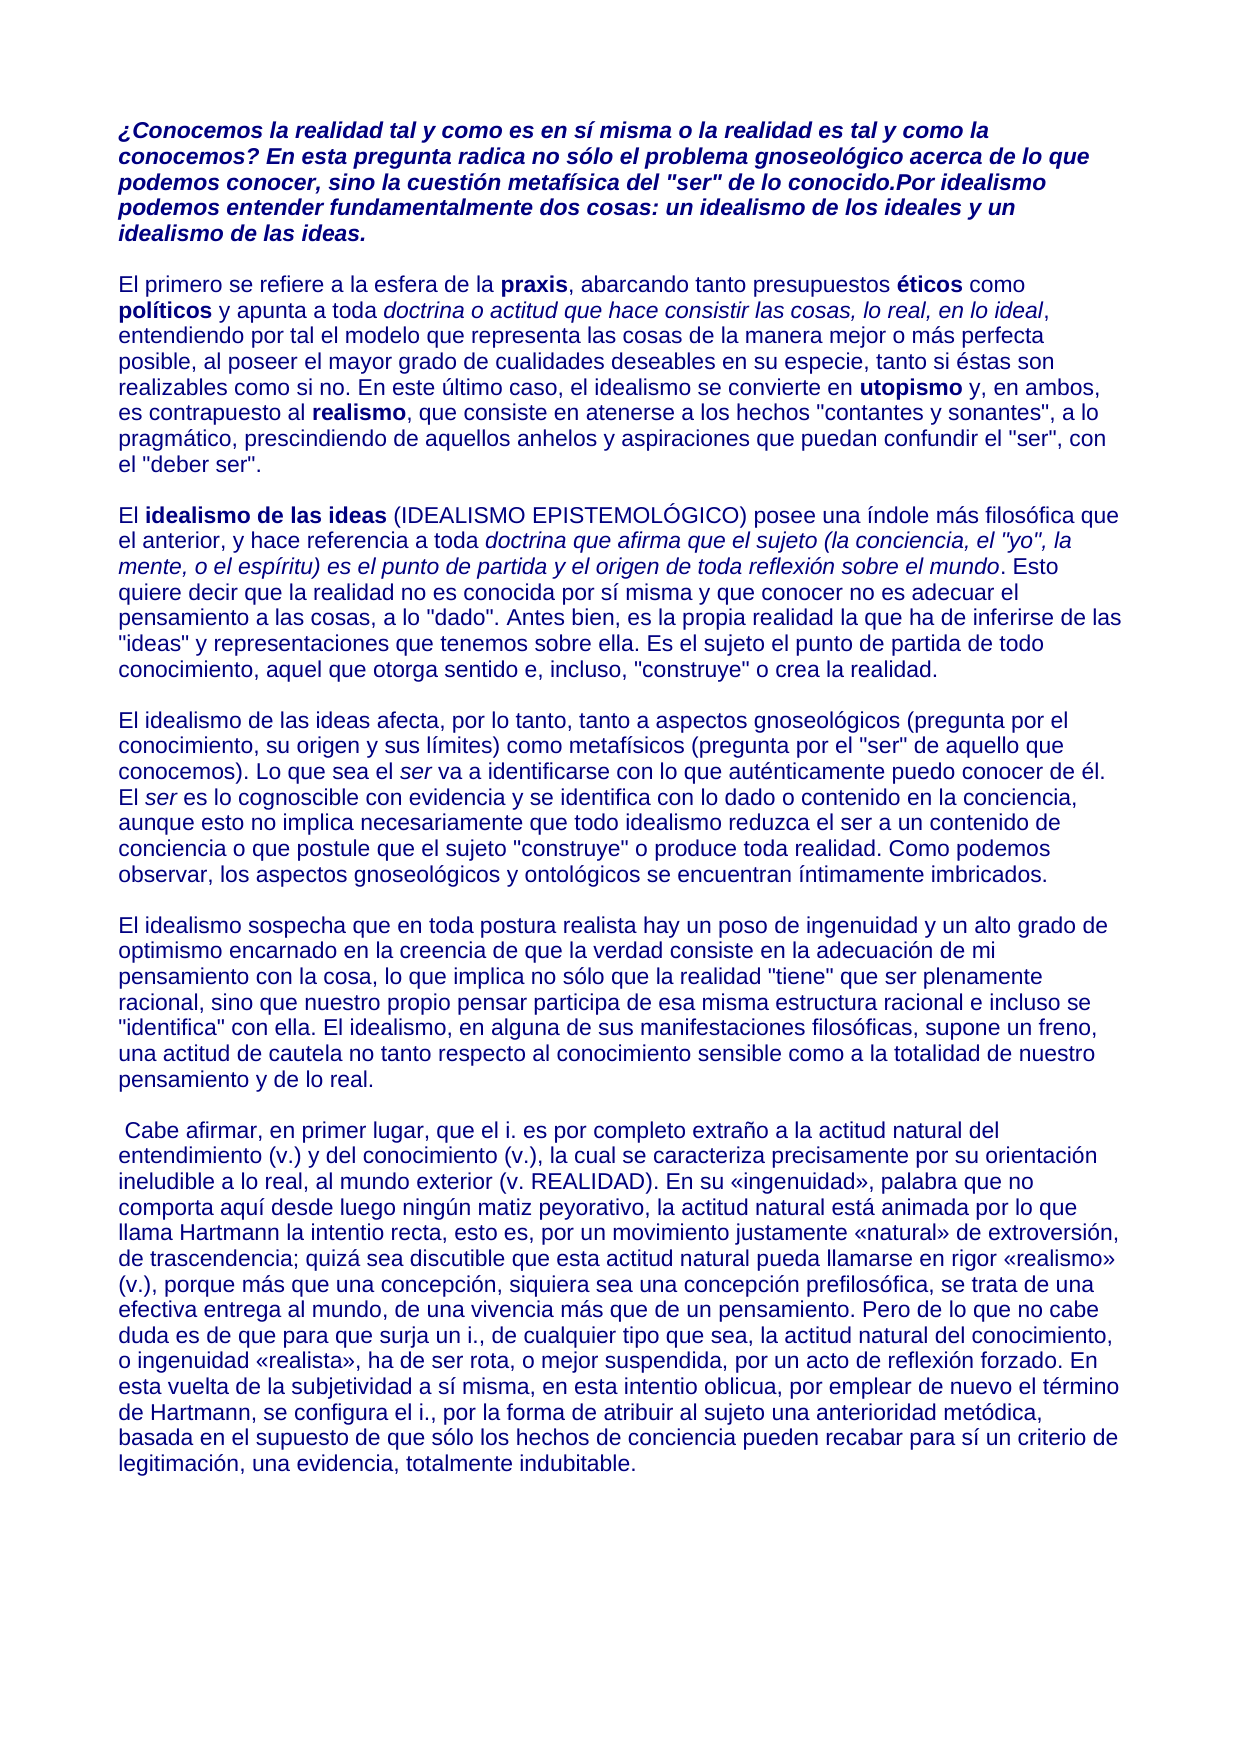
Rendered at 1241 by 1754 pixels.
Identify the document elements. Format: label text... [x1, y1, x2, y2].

text ¿Conocemos la realidad tal y como es en sí misma o la realidad es tal y como la conocemos? En esta pregunta radica no sólo el problema gnoseológico acerca de lo que podemos conocer, sino la cuestión metafísica del "ser" de lo conocido.Por idealismo podemos entender fundamentalmente dos cosas: un idealismo de los ideales y un idealismo de las ideas. El primero se refiere a la esfera de la praxis, abarcando tanto presupuestos éticos como políticos y apunta a toda doctrina o actitud que hace consistir las cosas, lo real, en lo ideal, entendiendo por tal el modelo que representa las cosas de la manera mejor o más perfecta posible, al poseer el mayor grado de cualidades deseables en su especie, tanto si éstas son realizables como si no. En este último caso, el idealismo se convierte en utopismo y, en ambos, es contrapuesto al realismo, que consiste en atenerse a los hechos "contantes y sonantes", a lo pragmático, prescindiendo de aquellos anhelos y aspiraciones que puedan confundir el "ser", con el "deber ser". El idealismo de las ideas (IDEALISMO EPISTEMOLÓGICO) posee una índole más filosófica que el anterior, y hace referencia a toda doctrina que afirma que el sujeto (la conciencia, el "yo", la mente, o el espíritu) es el punto de partida y el origen de toda reflexión sobre el mundo. Esto quiere decir que la realidad no es conocida por sí misma y que conocer no es adecuar el pensamiento a las cosas, a lo "dado". Antes bien, es la propia realidad la que ha de inferirse de las "ideas" y representaciones que tenemos sobre ella. Es el sujeto el punto de partida de todo conocimiento, aquel que otorga sentido e, incluso, "construye" o crea la realidad. El idealismo de las ideas afecta, por lo tanto, tanto a aspectos gnoseológicos (pregunta por el conocimiento, su origen y sus límites) como metafísicos (pregunta por el "ser" de aquello que conocemos). Lo que sea el ser va a identificarse con lo que auténticamente puedo conocer de él. El ser es lo cognoscible con evidencia y se identifica con lo dado o contenido en la conciencia, aunque esto no implica necesariamente que todo idealismo reduzca el ser a un contenido de conciencia o que postule que el sujeto "construye" o produce toda realidad. Como podemos observar, los aspectos gnoseológicos y ontológicos se encuentran íntimamente imbricados. El idealismo sospecha que en toda postura realista hay un poso de ingenuidad y un alto grado de optimismo encarnado en la creencia de que la verdad consiste en la adecuación de mi pensamiento con la cosa, lo que implica no sólo que la realidad "tiene" que ser plenamente racional, sino que nuestro propio pensar participa de esa misma estructura racional e incluso se "identifica" con ella. El idealismo, en alguna de sus manifestaciones filosóficas, supone un freno, una actitud de cautela no tanto respecto al conocimiento sensible como a la totalidad de nuestro pensamiento y de lo real. [118, 118, 1122, 1092]
text Cabe afirmar, en primer lugar, que el i. es por completo extraño a la actitud natural del entendimiento (v.) y del conocimiento (v.), la cual se caracteriza precisamente por su orientación ineludible a lo real, al mundo exterior (v. REALIDAD). En su «ingenuidad», palabra que no comporta aquí desde luego ningún matiz peyorativo, la actitud natural está animada por lo que llama Hartmann la intentio recta, esto es, por un movimiento justamente «natural» de extroversión, de trascendencia; quizá sea discutible que esta actitud natural pueda llamarse en rigor «realismo» (v.), porque más que una concepción, siquiera sea una concepción prefilosófica, se trata de una efectiva entrega al mundo, de una vivencia más que de un pensamiento. Pero de lo que no cabe duda es de que para que surja un i., de cualquier tipo que sea, la actitud natural del conocimiento, o ingenuidad «realista», ha de ser rota, o mejor suspendida, por un acto de reflexión forzado. En esta vuelta de la subjetividad a sí misma, en esta intentio oblicua, por emplear de nuevo el término de Hartmann, se configura el i., por la forma de atribuir al sujeto una anterioridad metódica, basada en el supuesto de que sólo los hechos de conciencia pueden recabar para sí un criterio de legitimación, una evidencia, totalmente indubitable. [118, 1117, 1122, 1476]
